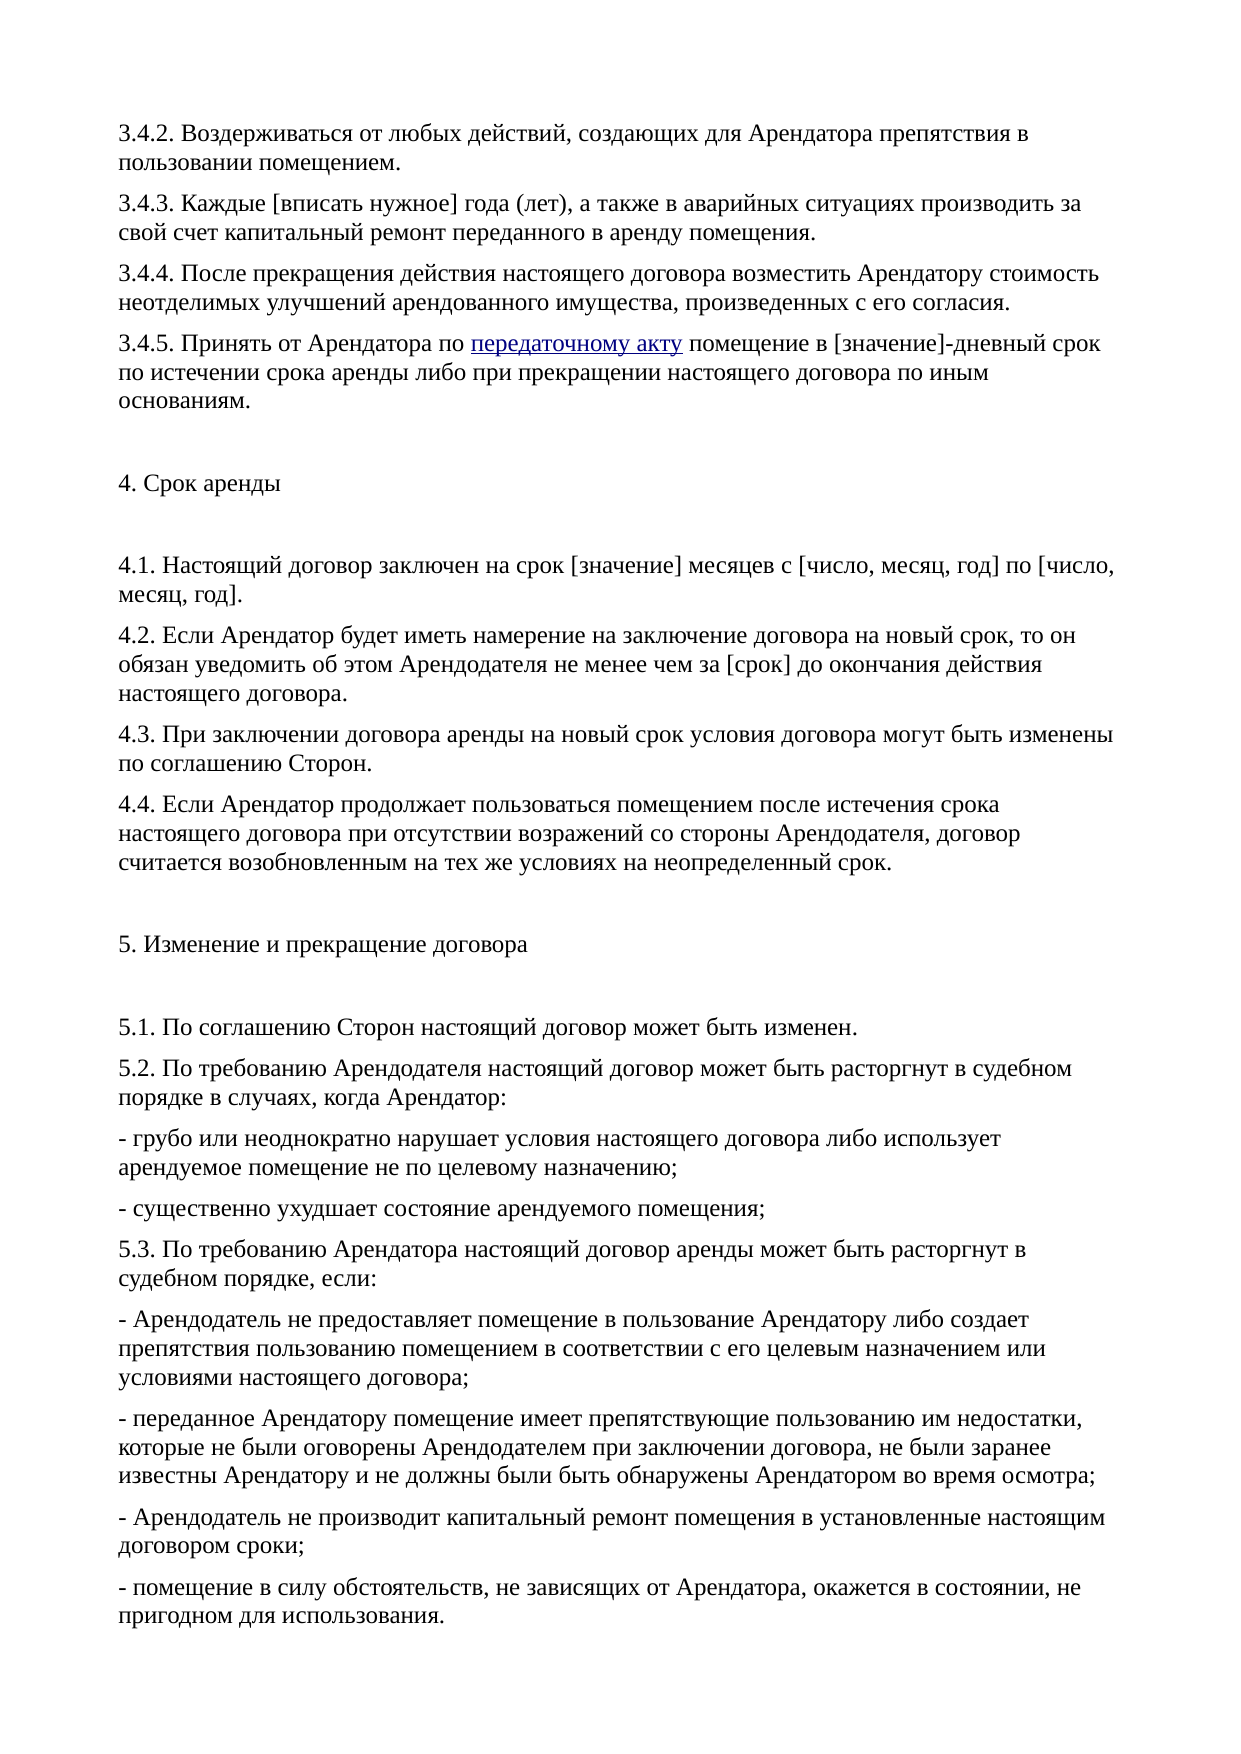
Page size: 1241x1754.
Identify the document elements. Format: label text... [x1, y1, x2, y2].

text 4. Срок аренды [118, 468, 1122, 497]
text - грубо или неоднократно нарушает условия настоящего договора либо использует арендуемое помещение не по целевому назначению; [118, 1123, 1122, 1181]
text - помещение в силу обстоятельств, не зависящих от Арендатора, окажется в состоянии, не пригодном для использования. [118, 1572, 1122, 1629]
text 5.2. По требованию Арендодателя настоящий договор может быть расторгнут в судебном порядке в случаях, когда Арендатор: [118, 1053, 1122, 1111]
text 4.1. Настоящий договор заключен на срок [значение] месяцев с [число, месяц, год] по [число, месяц, год]. [118, 551, 1122, 608]
text 4.2. Если Арендатор будет иметь намерение на заключение договора на новый срок, то он обязан уведомить об этом Арендодателя не менее чем за [срок] до окончания действия настоящего договора. [118, 621, 1122, 707]
text - Арендодатель не производит капитальный ремонт помещения в установленные настоящим договором сроки; [118, 1502, 1122, 1559]
text 3.4.3. Каждые [вписать нужное] года (лет), а также в аварийных ситуациях производить за свой счет капитальный ремонт переданного в аренду помещения. [118, 188, 1122, 246]
text - существенно ухудшает состояние арендуемого помещения; [118, 1193, 1122, 1222]
text 5. Изменение и прекращение договора [118, 929, 1122, 958]
text - переданное Арендатору помещение имеет препятствующие пользованию им недостатки, которые не были оговорены Арендодателем при заключении договора, не были заранее известны Арендатору и не должны были быть обнаружены Арендатором во время осмотра; [118, 1403, 1122, 1489]
text 3.4.4. После прекращения действия настоящего договора возместить Арендатору стоимость неотделимых улучшений арендованного имущества, произведенных с его согласия. [118, 258, 1122, 316]
text - Арендодатель не предоставляет помещение в пользование Арендатору либо создает препятствия пользованию помещением в соответствии с его целевым назначением или условиями настоящего договора; [118, 1304, 1122, 1391]
text 3.4.5. Принять от Арендатора по передаточному акту помещение в [значение]-дневный срок по истечении срока аренды либо при прекращении настоящего договора по иным основаниям. [118, 328, 1122, 414]
text 4.4. Если Арендатор продолжает пользоваться помещением после истечения срока настоящего договора при отсутствии возражений со стороны Арендодателя, договор считается возобновленным на тех же условиях на неопределенный срок. [118, 789, 1122, 876]
text 5.1. По соглашению Сторон настоящий договор может быть изменен. [118, 1012, 1122, 1041]
text 4.3. При заключении договора аренды на новый срок условия договора могут быть изменены по соглашению Сторон. [118, 719, 1122, 777]
text 3.4.2. Воздерживаться от любых действий, создающих для Арендатора препятствия в пользовании помещением. [118, 118, 1122, 176]
text 5.3. По требованию Арендатора настоящий договор аренды может быть расторгнут в судебном порядке, если: [118, 1234, 1122, 1292]
